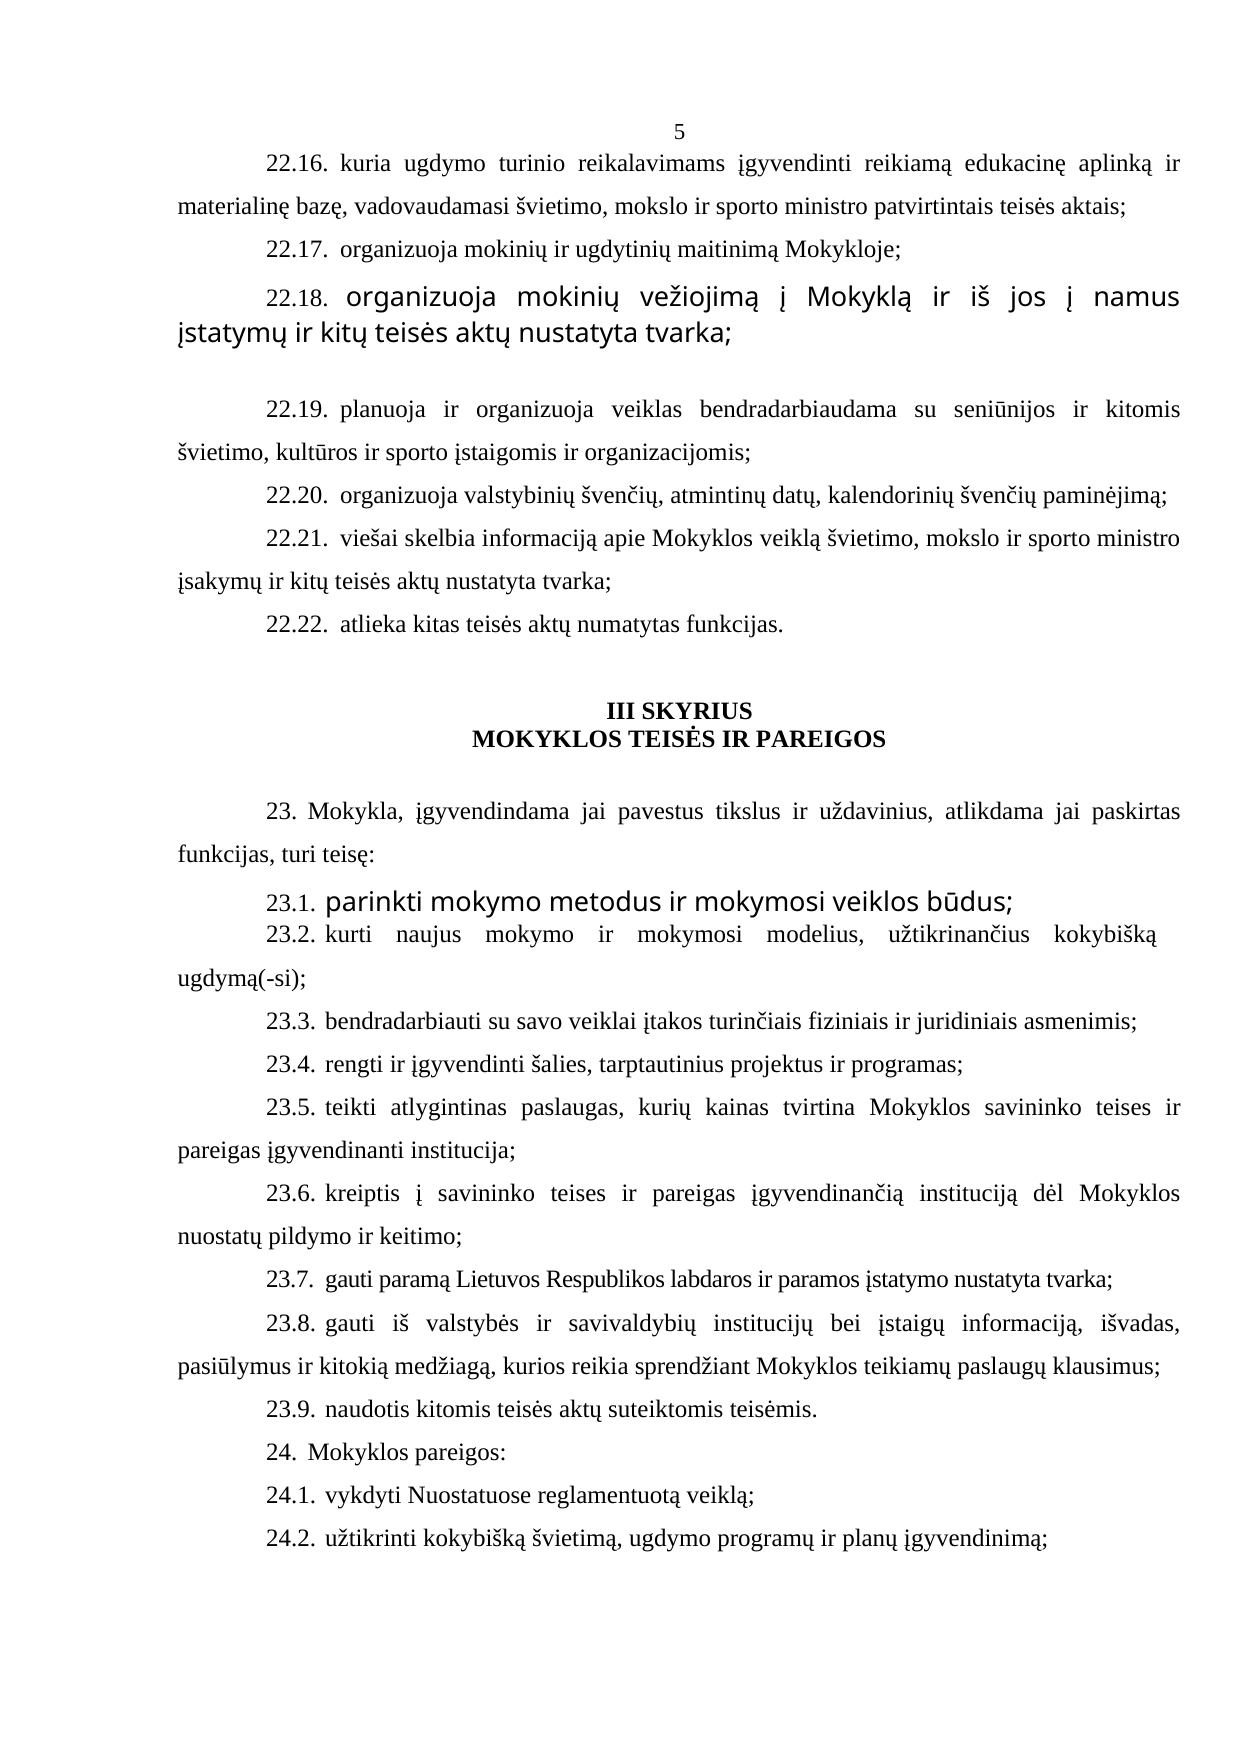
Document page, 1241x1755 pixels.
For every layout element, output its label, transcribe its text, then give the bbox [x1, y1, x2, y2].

text 23.5. teikti atlygintinas paslaugas, kurių kainas tvirtina Mokyklos savininko teises ir pareigas įgyvendinanti institucija; [177, 1092, 1181, 1164]
text MokYKLOS TEISĖS IR PAREIGOS [177, 724, 1181, 753]
text 22.18. organizuoja mokinių vežiojimą į Mokyklą ir iš jos į namus įstatymų ir kitų teisės aktų nustatyta tvarka; [177, 277, 1181, 351]
text 23.3. bendradarbiauti su savo veiklai įtakos turinčiais fiziniais ir juridiniais asmenimis; [177, 1006, 1181, 1034]
text 22.17. organizuoja mokinių ir ugdytinių maitinimą Mokykloje; [177, 234, 1181, 263]
text 24. Mokyklos pareigos: [177, 1437, 1181, 1466]
text 24.2. užtikrinti kokybišką švietimą, ugdymo programų ir planų įgyvendinimą; [177, 1523, 1181, 1552]
text 23.9. naudotis kitomis teisės aktų suteiktomis teisėmis. [177, 1394, 1181, 1423]
text 23.8. gauti iš valstybės ir savivaldybių institucijų bei įstaigų informaciją, išvadas, pasiūlymus ir kitokią medžiagą, kurios reikia sprendžiant Mokyklos teikiamų paslaugų klausimus; [177, 1308, 1181, 1379]
text 22.21. viešai skelbia informaciją apie Mokyklos veiklą švietimo, mokslo ir sporto ministro įsakymų ir kitų teisės aktų nustatyta tvarka; [177, 523, 1181, 595]
text 23.1. parinkti mokymo metodus ir mokymosi veiklos būdus; [177, 883, 1181, 919]
text 22.20. organizuoja valstybinių švenčių, atmintinų datų, kalendorinių švenčių paminėjimą; [177, 480, 1181, 509]
text 23.6. kreiptis į savininko teises ir pareigas įgyvendinančią instituciją dėl Mokyklos nuostatų pildymo ir keitimo; [177, 1178, 1181, 1250]
text 22.19. planuoja ir organizuoja veiklas bendradarbiaudama su seniūnijos ir kitomis švietimo, kultūros ir sporto įstaigomis ir organizacijomis; [177, 394, 1181, 466]
text 24.1. vykdyti Nuostatuose reglamentuotą veiklą; [177, 1480, 1181, 1509]
text 23.7. gauti paramą Lietuvos Respublikos labdaros ir paramos įstatymo nustatyta tvarka; [177, 1264, 1181, 1293]
text 22.22. atlieka kitas teisės aktų numatytas funkcijas. [177, 609, 1181, 638]
text III SKYRIUS [177, 696, 1181, 724]
text 22.16. kuria ugdymo turinio reikalavimams įgyvendinti reikiamą edukacinę aplinką ir materialinę bazę, vadovaudamasi švietimo, mokslo ir sporto ministro patvirtintais teisės aktais; [177, 148, 1181, 219]
text 23.4. rengti ir įgyvendinti šalies, tarptautinius projektus ir programas; [177, 1049, 1181, 1078]
text 23.2. kurti naujus mokymo ir mokymosi modelius, užtikrinančius kokybišką ugdymą(-si); [177, 919, 1181, 991]
text 23. Mokykla, įgyvendindama jai pavestus tikslus ir uždavinius, atlikdama jai paskirtas funkcijas, turi teisę: [177, 796, 1181, 868]
